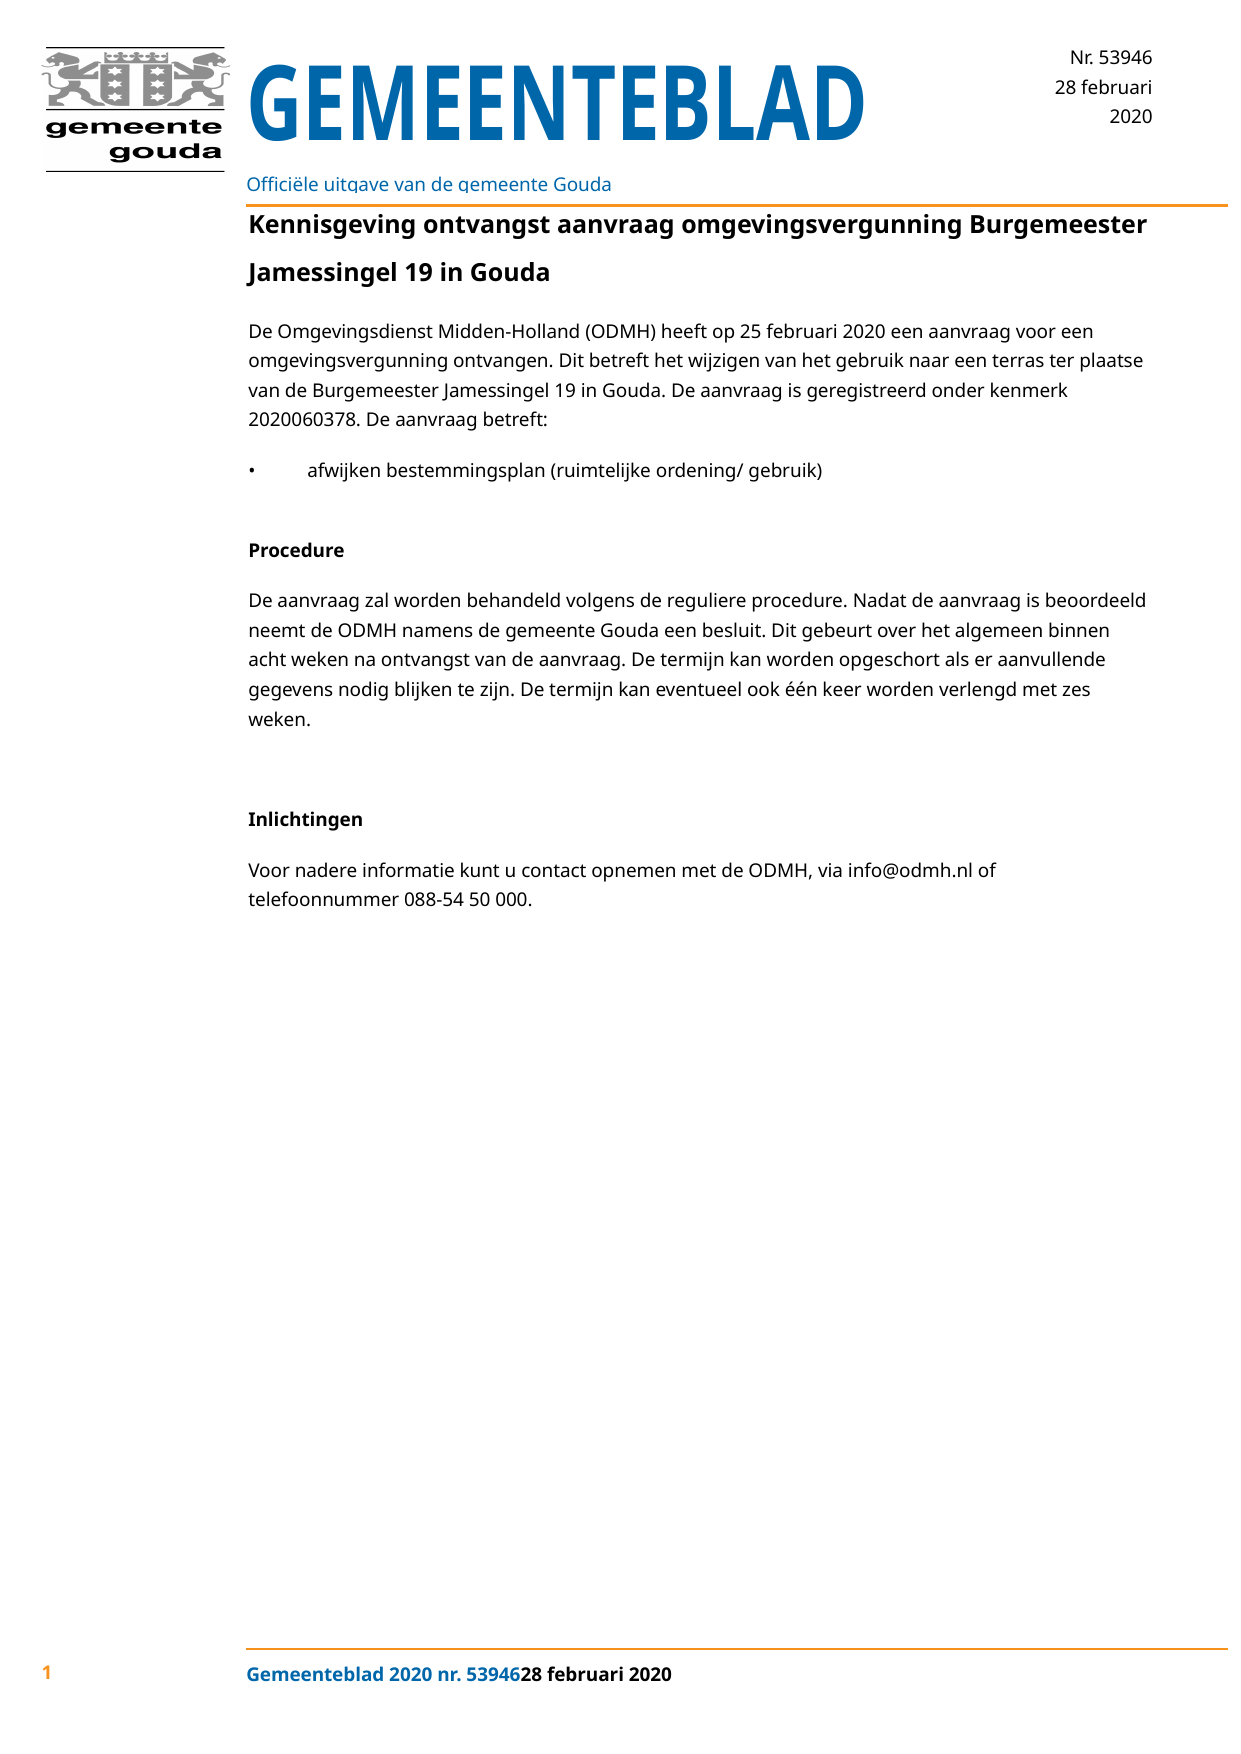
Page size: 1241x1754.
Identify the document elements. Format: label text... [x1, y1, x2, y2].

text Voor nadere informatie kunt u contact opnemen met de ODMH, via info@odmh.nl of telefoonnummer 088-54 50 000. [248, 857, 1152, 912]
list afwijken bestemmingsplan (ruimtelijke ordening/ gebruik) [248, 457, 1152, 483]
text Procedure [248, 537, 1152, 563]
text Inlichtingen [248, 807, 1152, 832]
text Kennisgeving ontvangst aanvraag omgevingsvergunning Burgemeester Jamessingel 19 in Gouda [248, 207, 1152, 288]
picture [41, 47, 231, 172]
text De aanvraag zal worden behandeld volgens de reguliere procedure. Nadat de aanvraag is beoordeeld neemt de ODMH namens de gemeente Gouda een besluit. Dit gebeurt over het algemeen binnen acht weken na ontvangst van de aanvraag. De termijn kan worden opgeschort als er aanvullende gegevens nodig blijken te zijn. De termijn kan eventueel ook één keer worden verlengd met zes weken. [248, 587, 1152, 732]
text De Omgevingsdienst Midden-Holland (ODMH) heeft op 25 februari 2020 een aanvraag voor een omgevingsvergunning ontvangen. Dit betreft het wijzigen van het gebruik naar een terras ter plaatse van de Burgemeester Jamessingel 19 in Gouda. De aanvraag is geregistreerd onder kenmerk 2020060378. De aanvraag betreft: [248, 318, 1152, 432]
